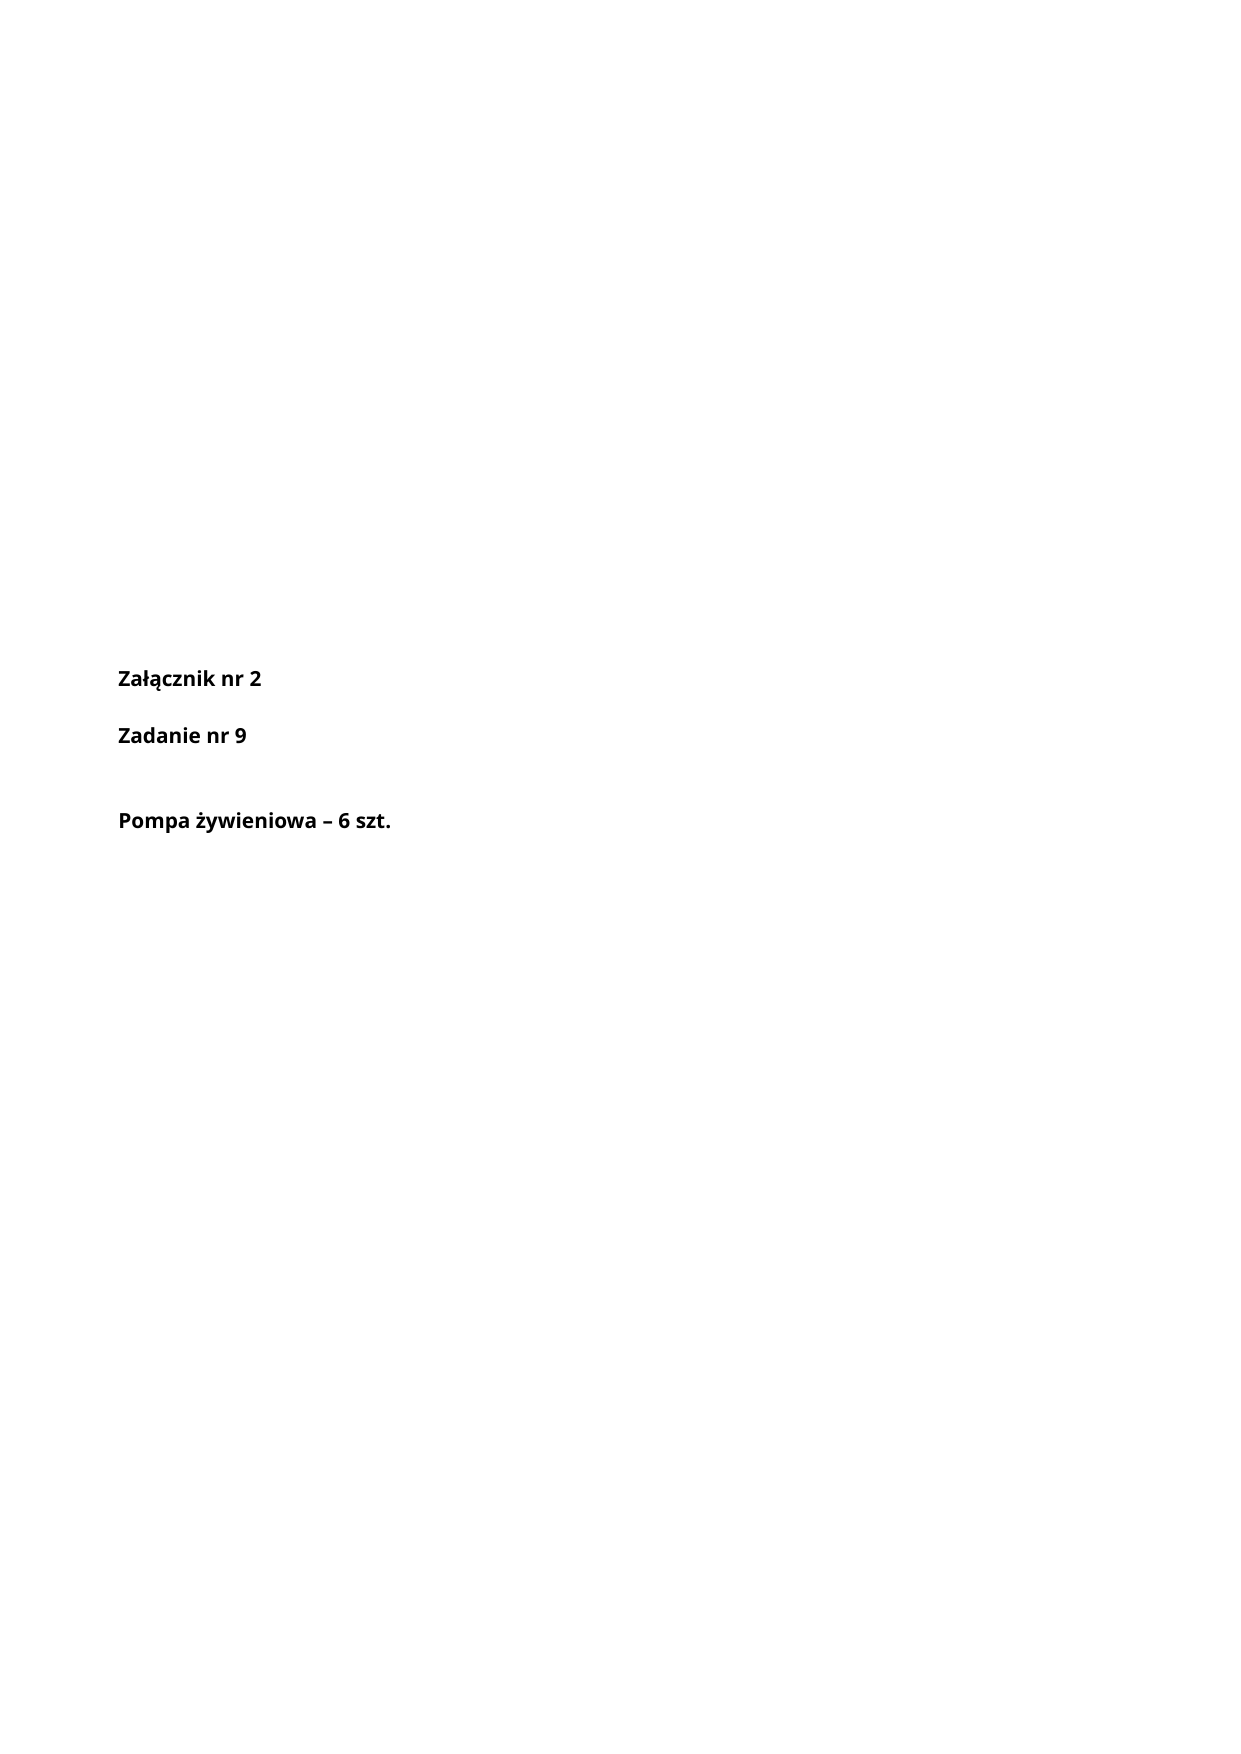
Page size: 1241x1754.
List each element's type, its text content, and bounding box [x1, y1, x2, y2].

text Pompa żywieniowa – 6 szt. [118, 807, 1122, 835]
text Zadanie nr 9 [118, 721, 1122, 750]
text Załącznik nr 2 [118, 664, 1122, 693]
